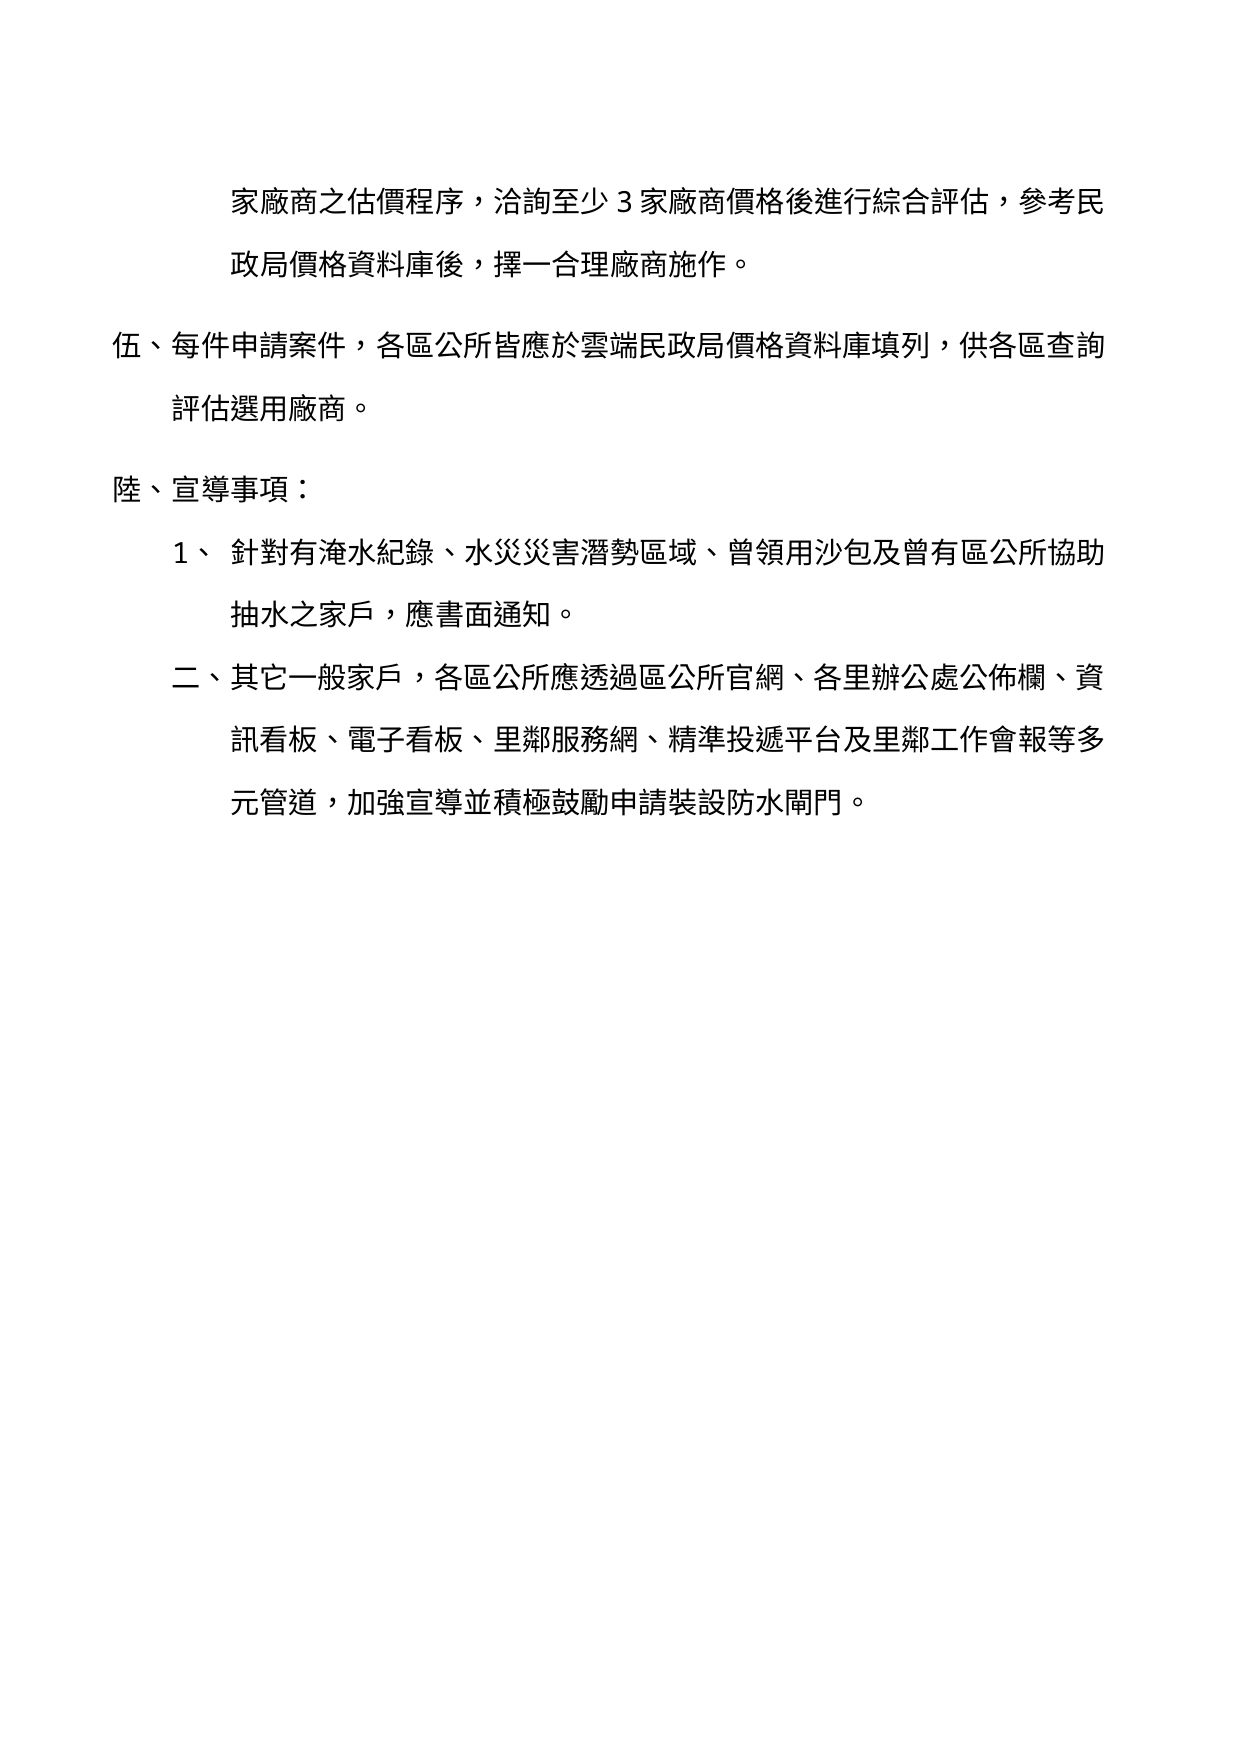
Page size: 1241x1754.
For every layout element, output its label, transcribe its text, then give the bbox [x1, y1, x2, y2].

list 家廠商之估價程序，洽詢至少3家廠商價格後進行綜合評估，參考民政局價格資料庫後，擇一合理廠商施作。 [172, 158, 1128, 283]
list 每件申請案件，各區公所皆應於雲端民政局價格資料庫填列，供各區查詢評估選用廠商。 [112, 302, 1128, 427]
list 針對有淹水紀錄、水災災害潛勢區域、曾領用沙包及曾有區公所協助抽水之家戶，應書面通知。 [172, 509, 1128, 634]
list 宣導事項： [112, 446, 1128, 509]
text 二、其它一般家戶，各區公所應透過區公所官網、各里辦公處公佈欄、資訊看板、電子看板、里鄰服務網、精準投遞平台及里鄰工作會報等多元管道，加強宣導並積極鼓勵申請裝設防水閘門。 [171, 634, 1128, 821]
